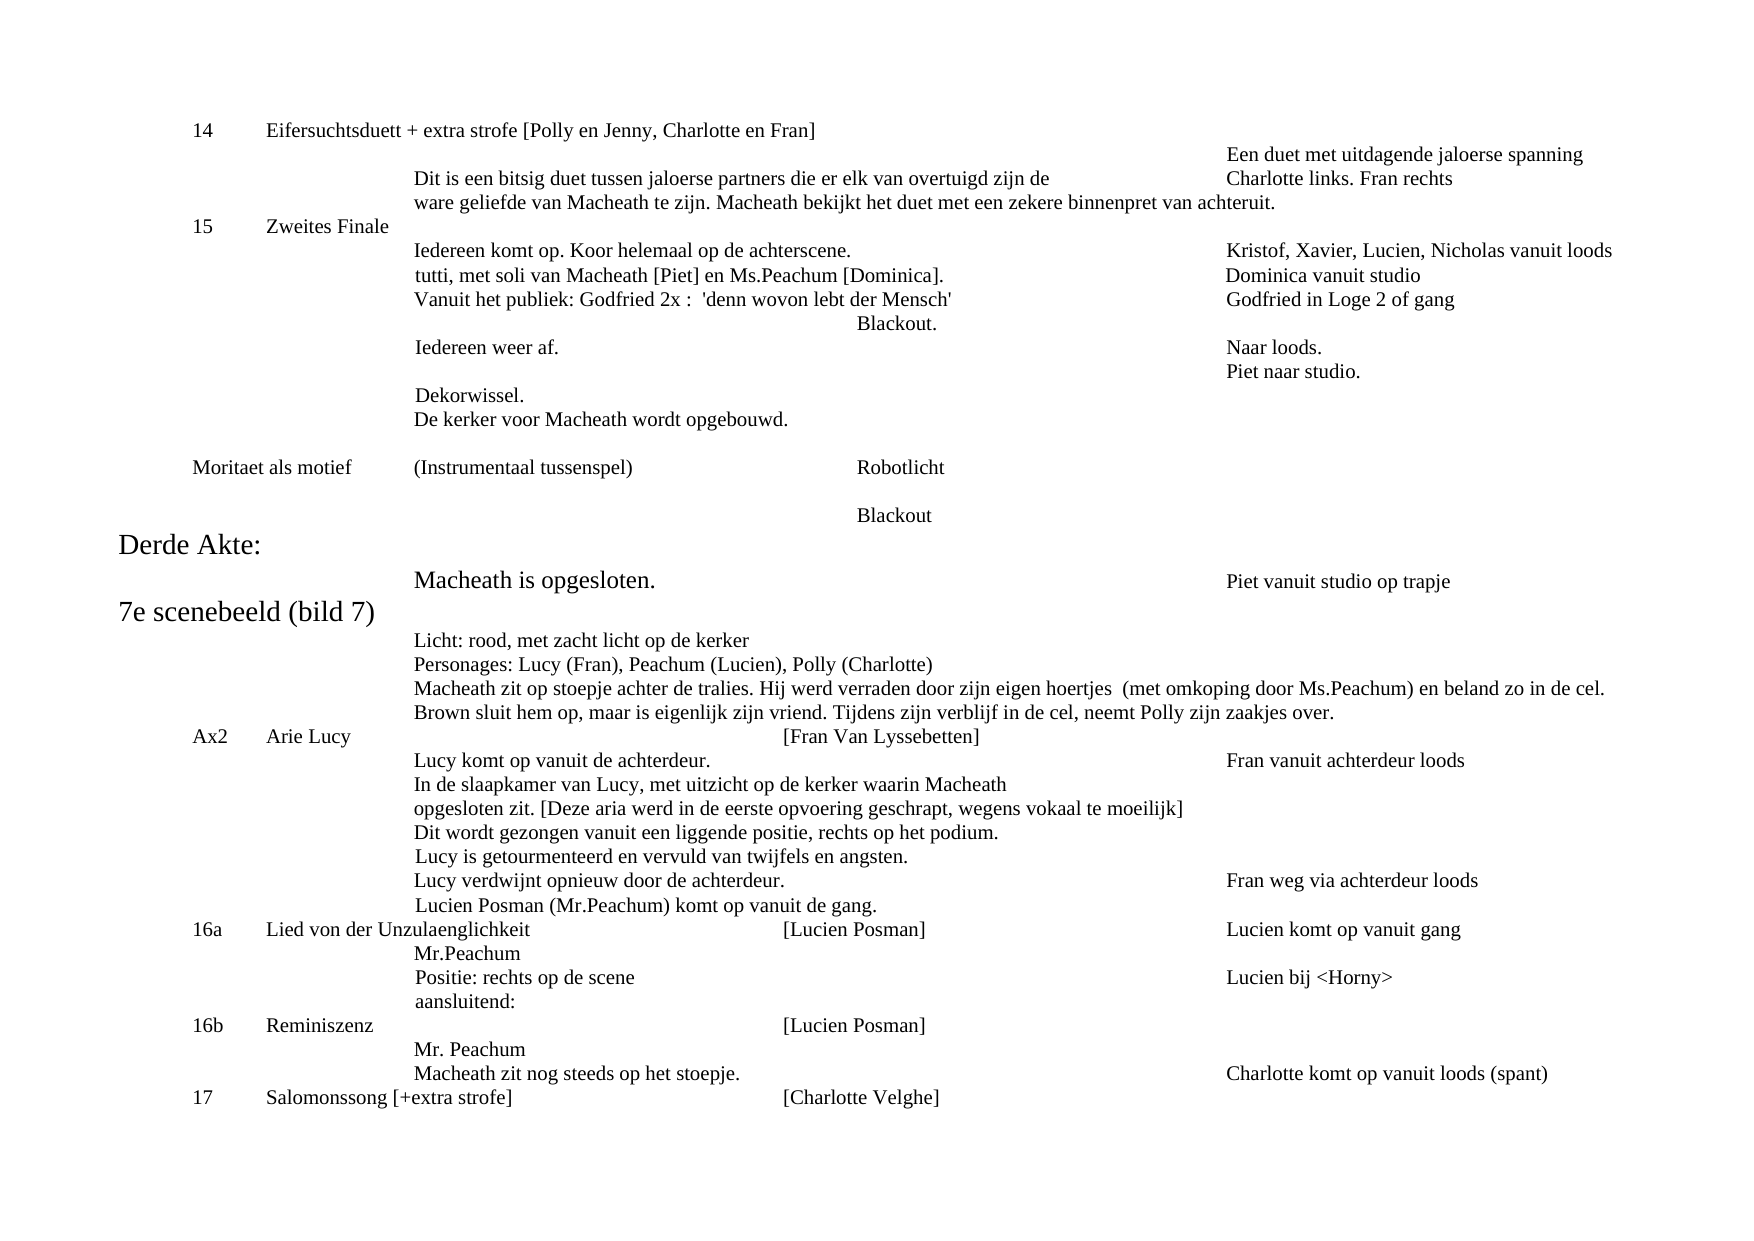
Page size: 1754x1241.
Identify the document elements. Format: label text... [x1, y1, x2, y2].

text Een duet met uitdagende jaloerse spanning [118, 142, 1636, 166]
text Macheath is opgesloten. Piet vanuit studio op trapje [118, 561, 1636, 594]
text Moritaet als motief (Instrumentaal tussenspel) Robotlicht [118, 455, 1636, 479]
text Lucy is getourmenteerd en vervuld van twijfels en angsten. [118, 844, 1636, 868]
text Macheath zit nog steeds op het stoepje. Charlotte komt op vanuit loods (spant) [118, 1061, 1636, 1085]
text Iedereen weer af. Naar loods. [118, 335, 1636, 359]
text Dekorwissel. [118, 383, 1636, 407]
text 14 Eifersuchtsduett + extra strofe [Polly en Jenny, Charlotte en Fran] [118, 118, 1636, 142]
text Blackout. [118, 311, 1636, 335]
text 7e scenebeeld (bild 7) [118, 594, 1636, 628]
text Mr. Peachum [118, 1037, 1636, 1061]
text Lucien Posman (Mr.Peachum) komt op vanuit de gang. [118, 892, 1636, 917]
text Mr.Peachum [118, 941, 1636, 965]
text opgesloten zit. [Deze aria werd in de eerste opvoering geschrapt, wegens vokaal te moeilijk] [118, 796, 1636, 820]
text Piet naar studio. [118, 359, 1636, 383]
text Lucy verdwijnt opnieuw door de achterdeur. Fran weg via achterdeur loods [118, 868, 1636, 892]
text Personages: Lucy (Fran), Peachum (Lucien), Polly (Charlotte) [118, 652, 1636, 676]
text Macheath zit op stoepje achter de tralies. Hij werd verraden door zijn eigen hoertjes (met omkoping door Ms.Peachum) en beland zo in de cel. Brown sluit hem op, maar is eigenlijk zijn vriend. Tijdens zijn verblijf in de cel, neemt Polly zijn zaakjes over. [118, 676, 1636, 724]
text Lucy komt op vanuit de achterdeur. Fran vanuit achterdeur loods [118, 748, 1636, 772]
text ware geliefde van Macheath te zijn. Macheath bekijkt het duet met een zekere binnenpret van achteruit. [118, 190, 1636, 214]
text aansluitend: [118, 989, 1636, 1013]
text In de slaapkamer van Lucy, met uitzicht op de kerker waarin Macheath [118, 772, 1636, 796]
text Iedereen komt op. Koor helemaal op de achterscene. Kristof, Xavier, Lucien, Nicholas vanuit loods [118, 238, 1636, 262]
text De kerker voor Macheath wordt opgebouwd. [118, 407, 1636, 431]
text Dit is een bitsig duet tussen jaloerse partners die er elk van overtuigd zijn de Charlotte links. Fran rechts [118, 166, 1636, 190]
text 17 Salomonssong [+extra strofe] [Charlotte Velghe] [118, 1085, 1636, 1109]
text Licht: rood, met zacht licht op de kerker [118, 628, 1636, 652]
text 16a Lied von der Unzulaenglichkeit [Lucien Posman] Lucien komt op vanuit gang [118, 917, 1636, 941]
text Blackout Derde Akte: [118, 503, 1636, 561]
text Dit wordt gezongen vanuit een liggende positie, rechts op het podium. [118, 820, 1636, 844]
text Ax2 Arie Lucy [Fran Van Lyssebetten] [118, 724, 1636, 748]
text tutti, met soli van Macheath [Piet] en Ms.Peachum [Dominica]. Dominica vanuit studio [118, 262, 1636, 287]
text Positie: rechts op de scene Lucien bij <Horny> [118, 965, 1636, 989]
text 16b Reminiszenz [Lucien Posman] [118, 1013, 1636, 1037]
text Vanuit het publiek: Godfried 2x : 'denn wovon lebt der Mensch' Godfried in Loge 2 of gang [118, 287, 1636, 311]
text 15 Zweites Finale [118, 214, 1636, 238]
